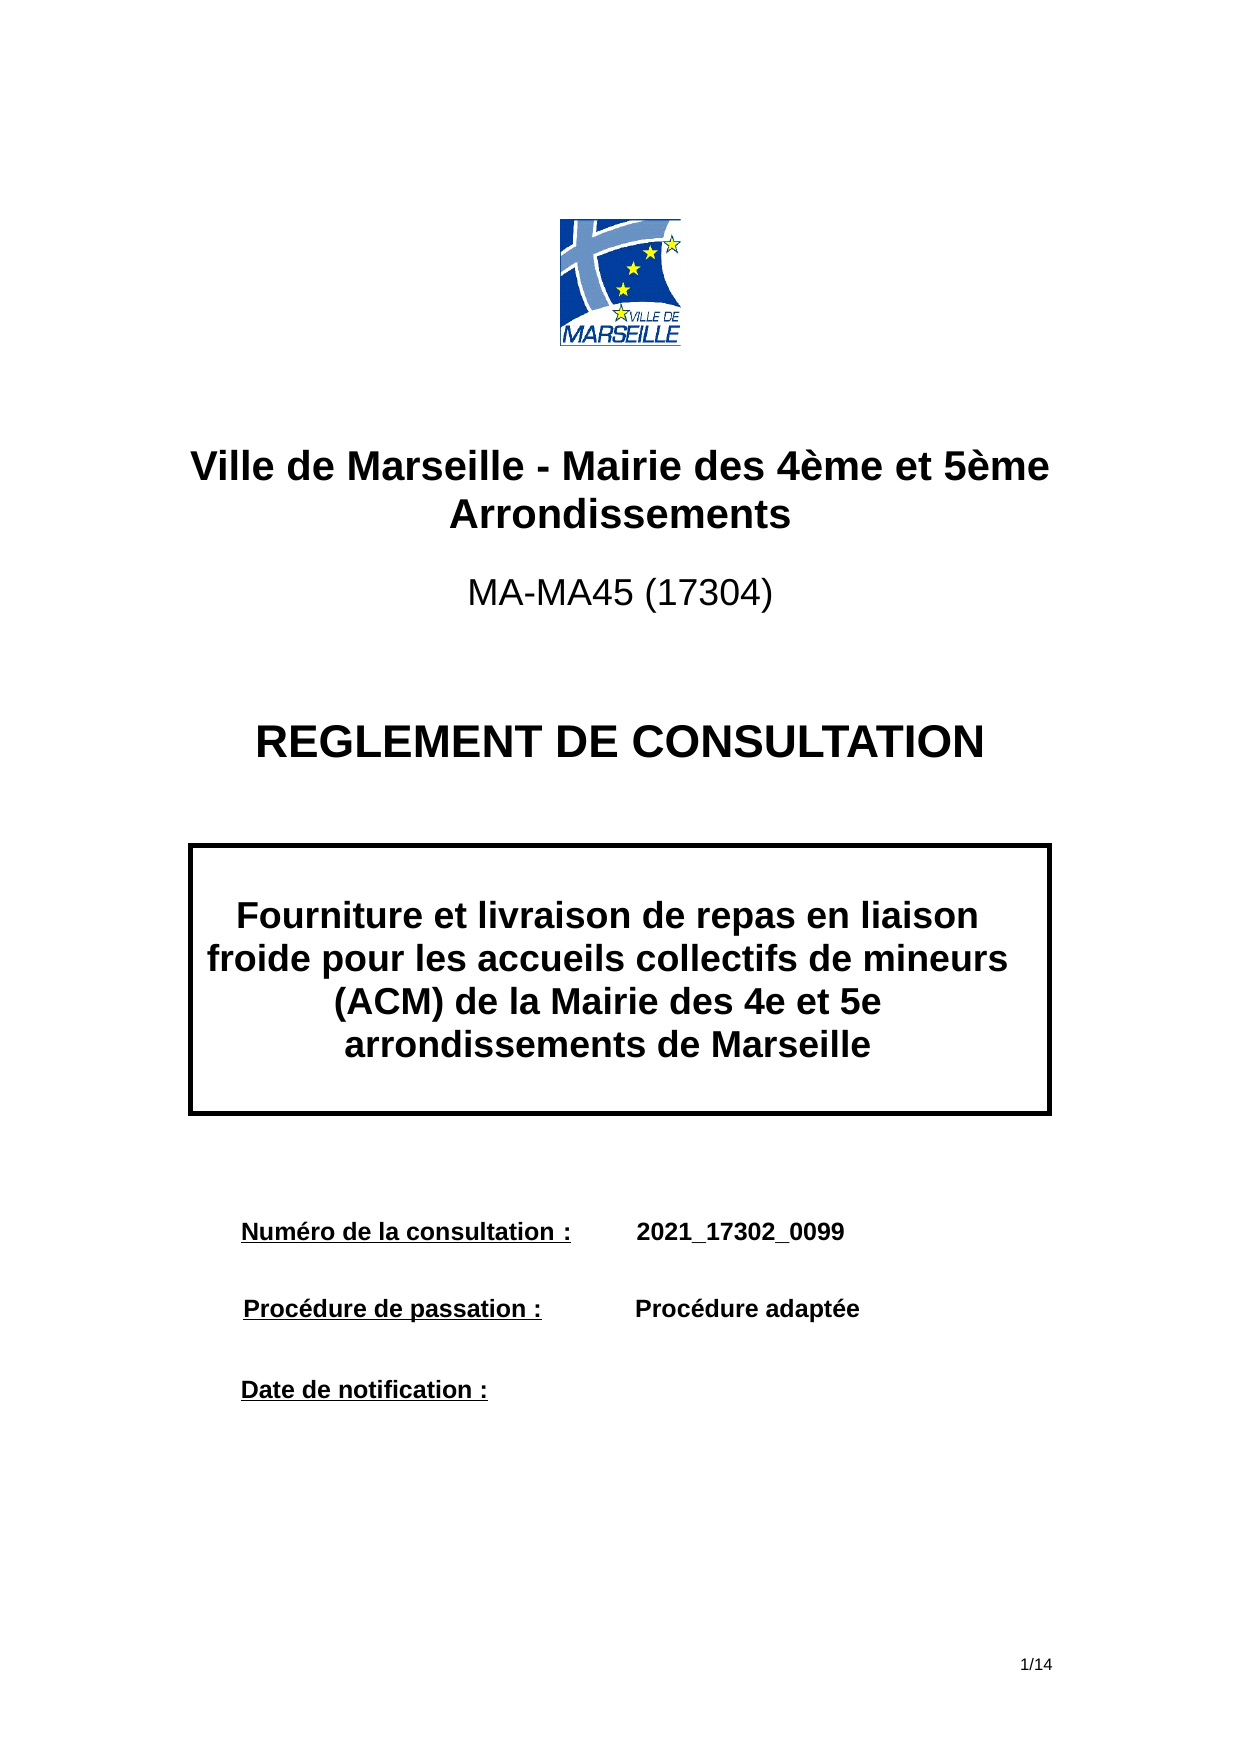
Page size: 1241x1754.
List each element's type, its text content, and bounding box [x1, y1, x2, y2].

text MA-MA45 (17304) [188, 571, 1052, 614]
text Ville de Marseille - Mairie des 4ème et 5ème Arrondissements [188, 441, 1052, 537]
text Procédure de passation : Procédure adaptée [243, 1294, 1052, 1322]
text Date de notification : [241, 1375, 1052, 1404]
text REGLEMENT DE CONSULTATION [188, 714, 1052, 767]
text Fourniture et livraison de repas en liaison froide pour les accueils collectifs de mineurs (ACM) de la Mairie des 4e et 5e arrondissements de Marseille [193, 886, 1047, 1066]
text Numéro de la consultation : 2021_17302_0099 [241, 1217, 1052, 1246]
